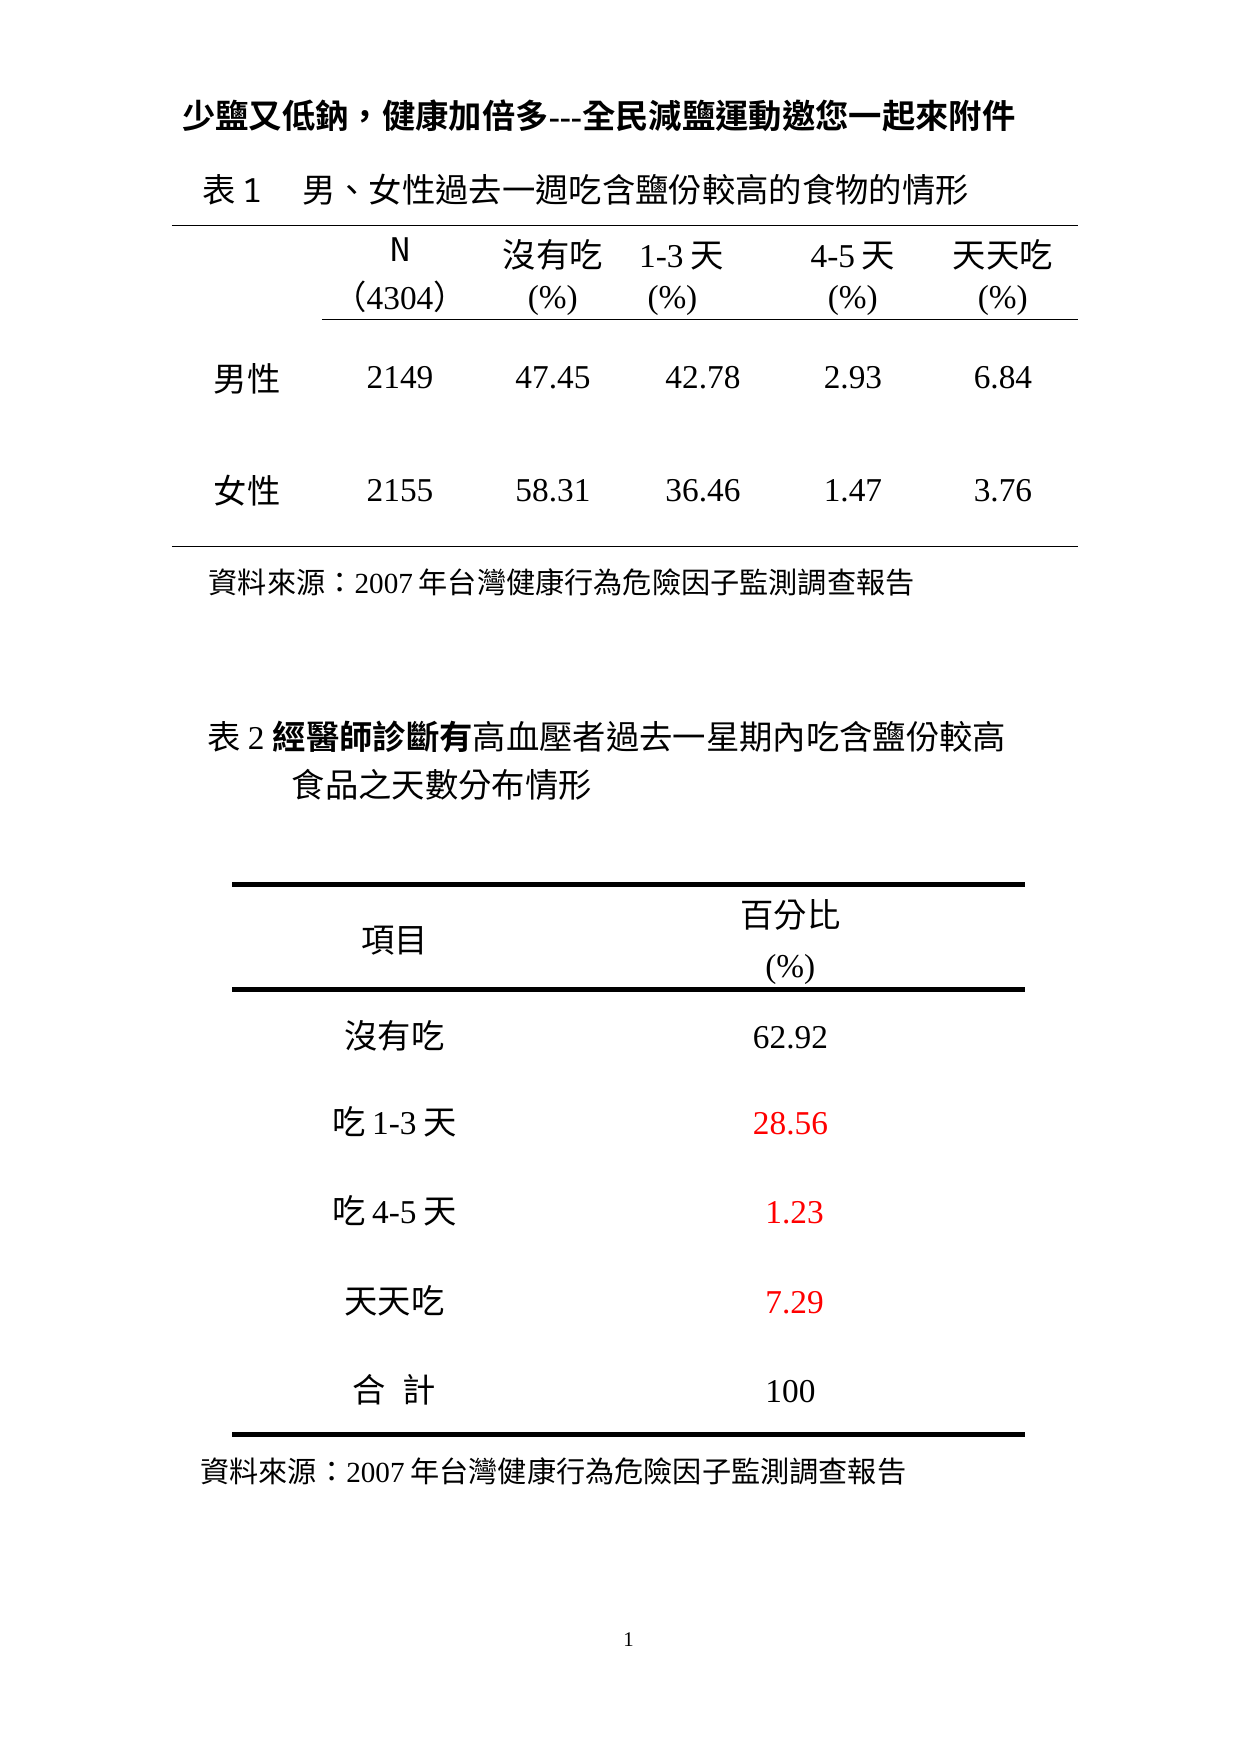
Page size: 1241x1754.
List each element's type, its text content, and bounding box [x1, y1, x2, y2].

table_cell 2.93 [778, 320, 928, 433]
text 資料來源：2007年台灣健康行為危險因子監測調查報告 [179, 560, 1115, 602]
text 少鹽又低鈉，健康加倍多---全民減鹽運動邀您一起來附件 [142, 89, 1115, 139]
table_cell 合 計 [232, 1343, 556, 1432]
table_header 沒有吃 (%) [478, 226, 628, 319]
table_header 項目 [232, 887, 556, 987]
table_header [172, 226, 322, 319]
table_cell 沒有吃 [232, 992, 556, 1075]
table_cell 36.46 [628, 433, 778, 546]
table_cell 7.29 [556, 1254, 1024, 1343]
table_cell 男性 [172, 319, 322, 433]
text 表1 男、女性過去一週吃含鹽份較高的食物的情形 [142, 164, 1115, 212]
table_cell 47.45 [478, 320, 628, 433]
table_cell 1.23 [556, 1164, 1024, 1253]
table_cell 6.84 [928, 320, 1078, 433]
text 表2 經醫師診斷有高血壓者過去一星期內吃含鹽份較高 食品之天數分布情形 [179, 711, 1115, 807]
table_cell 28.56 [556, 1075, 1024, 1164]
table_cell 100 [556, 1343, 1024, 1432]
table_header N （4304） [322, 226, 478, 319]
text 資料來源：2007年台灣健康行為危險因子監測調查報告 [142, 1449, 1115, 1491]
table_cell 天天吃 [232, 1254, 556, 1343]
table_cell 2155 [322, 433, 478, 546]
table_cell 2149 [322, 320, 478, 433]
table_header 4-5天 (%) [778, 226, 928, 319]
table_cell 1.47 [778, 433, 928, 546]
table_header 百分比 (%) [556, 887, 1024, 987]
table_cell 女性 [172, 433, 322, 546]
table_cell 42.78 [628, 320, 778, 433]
table_cell 3.76 [928, 433, 1078, 546]
table_cell 吃1-3天 [232, 1075, 556, 1164]
table_header 天天吃 (%) [928, 226, 1078, 319]
table_cell 62.92 [556, 992, 1024, 1075]
table_cell 吃4-5天 [232, 1164, 556, 1253]
table_header 1-3天 (%) [628, 226, 778, 319]
table_cell 58.31 [478, 433, 628, 546]
